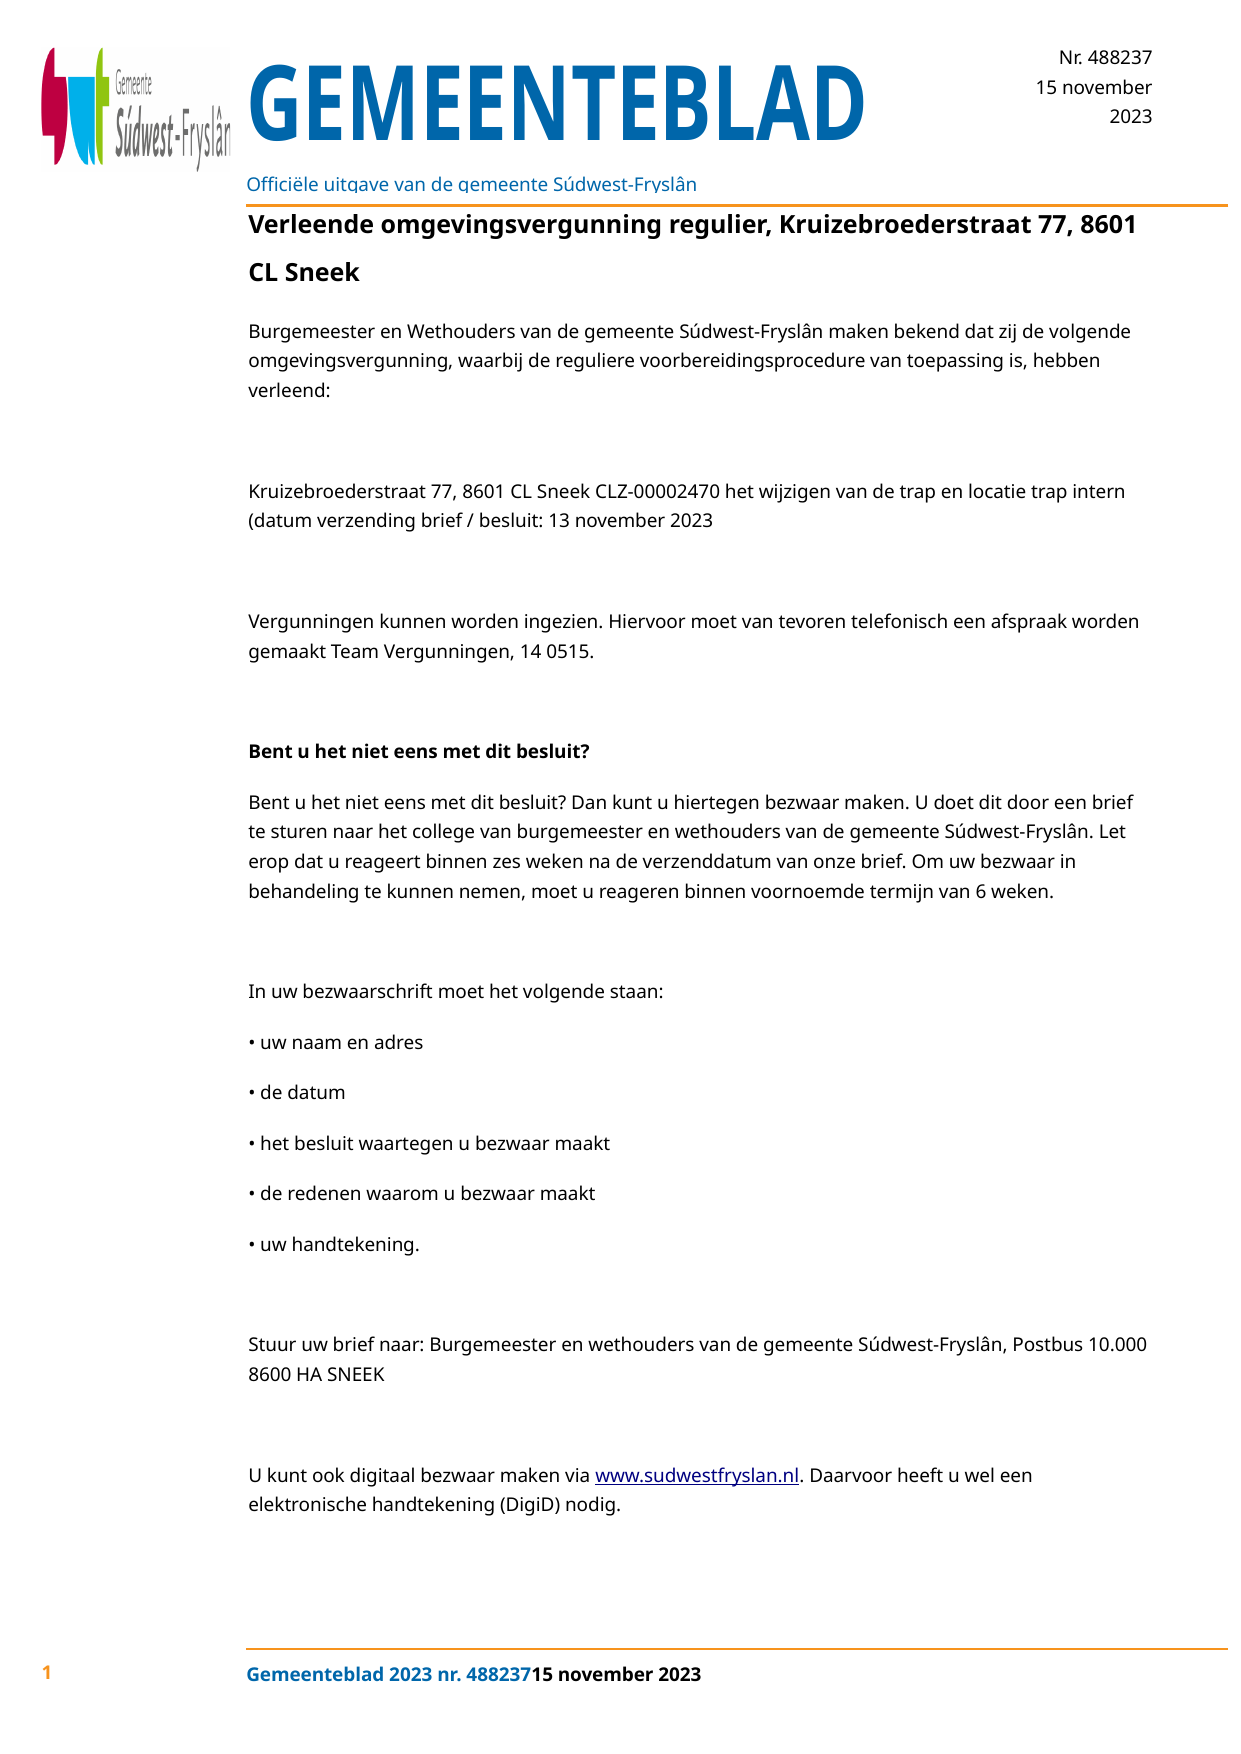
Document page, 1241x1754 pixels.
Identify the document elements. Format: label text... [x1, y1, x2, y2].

text • uw handtekening. [248, 1231, 1152, 1257]
text • de redenen waarom u bezwaar maakt [248, 1180, 1152, 1206]
text Bent u het niet eens met dit besluit? [248, 739, 1152, 764]
text • het besluit waartegen u bezwaar maakt [248, 1130, 1152, 1156]
text Stuur uw brief naar: Burgemeester en wethouders van de gemeente Súdwest-Fryslân, Postbus 10.000 8600 HA SNEEK [248, 1332, 1152, 1387]
text In uw bezwaarschrift moet het volgende staan: [248, 979, 1152, 1004]
picture [41, 47, 231, 172]
text Vergunningen kunnen worden ingezien. Hiervoor moet van tevoren telefonisch een afspraak worden gemaakt Team Vergunningen, 14 0515. [248, 608, 1152, 664]
text Verleende omgevingsvergunning regulier, Kruizebroederstraat 77, 8601 CL Sneek [248, 207, 1152, 288]
text • de datum [248, 1079, 1152, 1105]
text Kruizebroederstraat 77, 8601 CL Sneek CLZ-00002470 het wijzigen van de trap en locatie trap intern (datum verzending brief / besluit: 13 november 2023 [248, 478, 1152, 533]
text Bent u het niet eens met dit besluit? Dan kunt u hiertegen bezwaar maken. U doet dit door een brief te sturen naar het college van burgemeester en wethouders van de gemeente Súdwest-Fryslân. Let erop dat u reageert binnen zes weken na de verzenddatum van onze brief. Om uw bezwaar in behandeling te kunnen nemen, moet u reageren binnen voornoemde termijn van 6 weken. [248, 789, 1152, 904]
text • uw naam en adres [248, 1029, 1152, 1055]
text U kunt ook digitaal bezwaar maken via www.sudwestfryslan.nl. Daarvoor heeft u wel een elektronische handtekening (DigiD) nodig. [248, 1462, 1152, 1517]
text Burgemeester en Wethouders van de gemeente Súdwest-Fryslân maken bekend dat zij de volgende omgevingsvergunning, waarbij de reguliere voorbereidingsprocedure van toepassing is, hebben verleend: [248, 318, 1152, 403]
